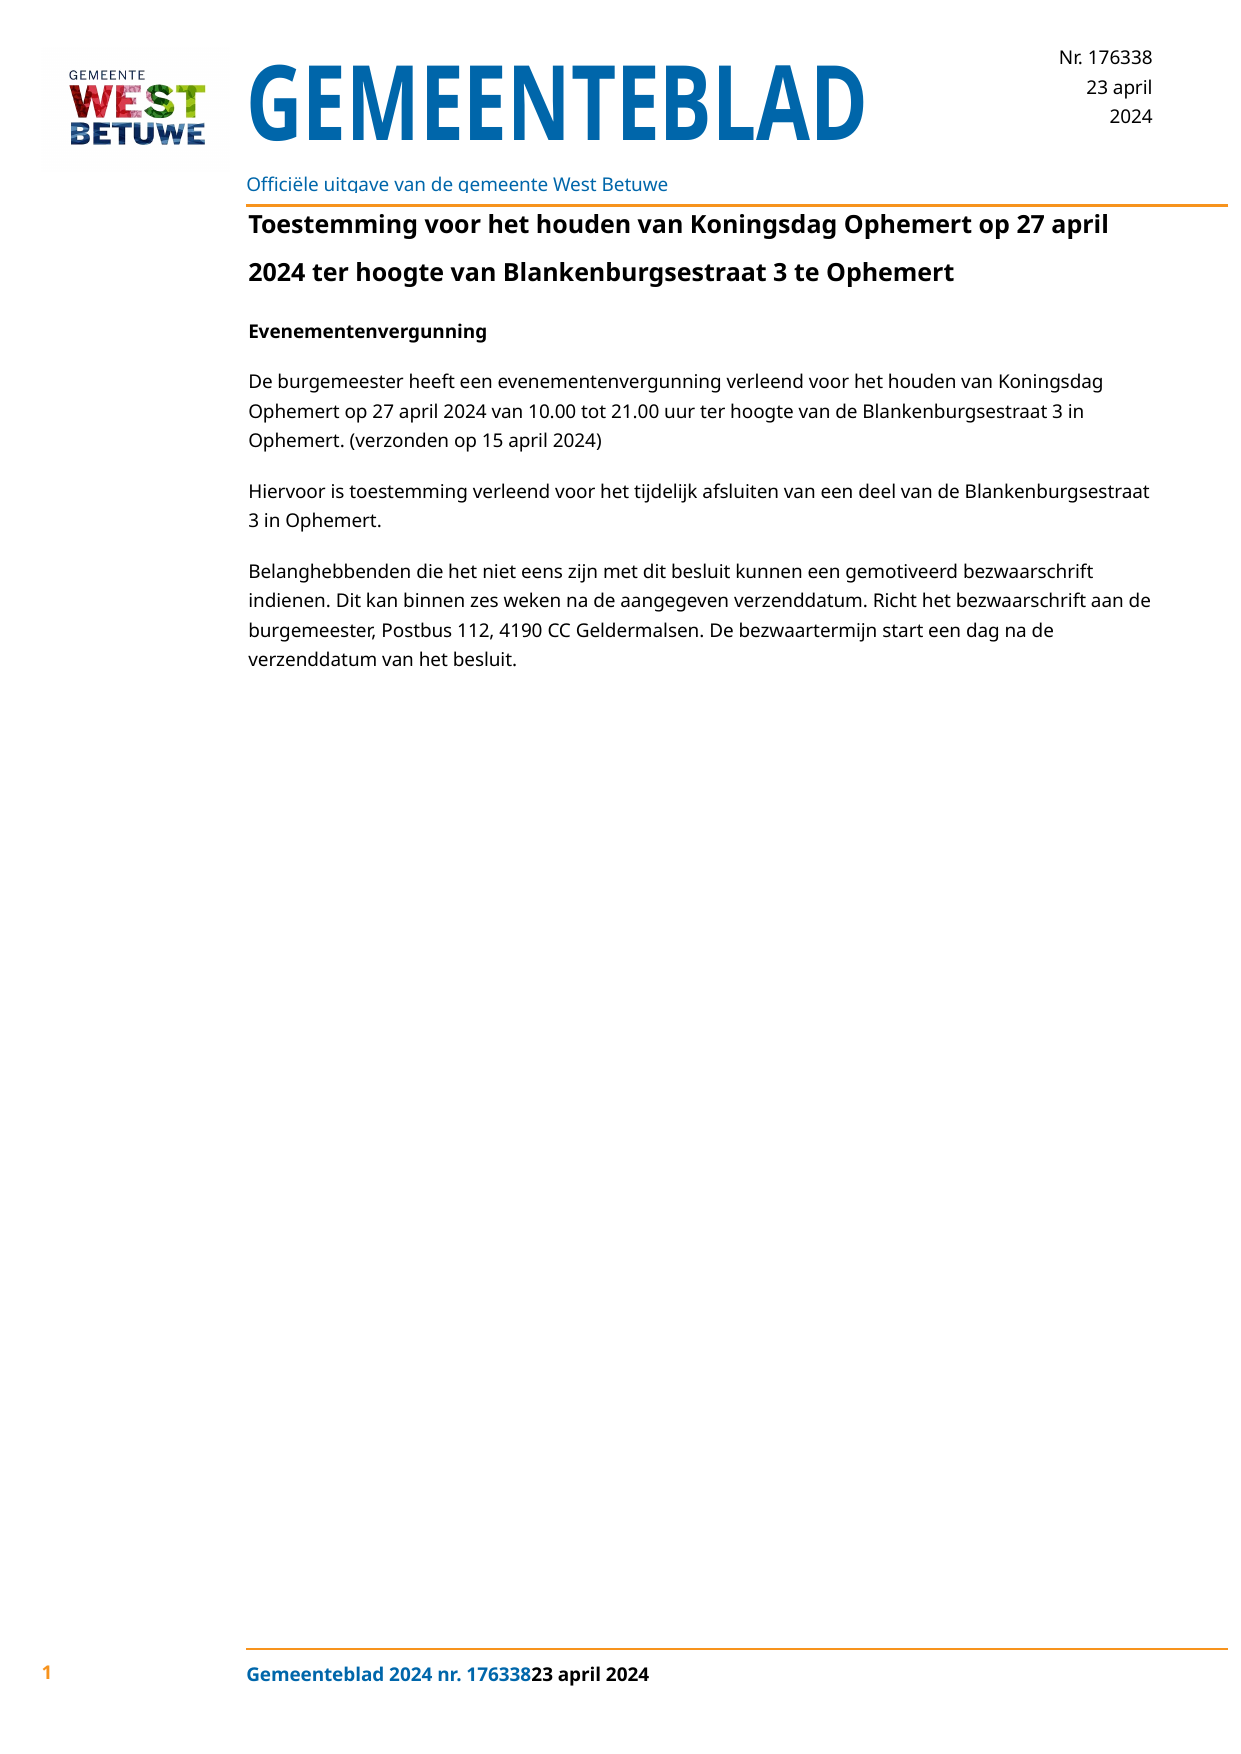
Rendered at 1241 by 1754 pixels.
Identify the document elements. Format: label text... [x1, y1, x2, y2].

text Belanghebbenden die het niet eens zijn met dit besluit kunnen een gemotiveerd bezwaarschrift indienen. Dit kan binnen zes weken na de aangegeven verzenddatum. Richt het bezwaarschrift aan de burgemeester, Postbus 112, 4190 CC Geldermalsen. De bezwaartermijn start een dag na de verzenddatum van het besluit. [248, 558, 1152, 672]
text Hiervoor is toestemming verleend voor het tijdelijk afsluiten van een deel van de Blankenburgsestraat 3 in Ophemert. [248, 478, 1152, 533]
text Evenementenvergunning [248, 318, 1152, 344]
text Toestemming voor het houden van Koningsdag Ophemert op 27 april 2024 ter hoogte van Blankenburgsestraat 3 te Ophemert [248, 207, 1152, 288]
picture [41, 47, 231, 172]
text De burgemeester heeft een evenementenvergunning verleend voor het houden van Koningsdag Ophemert op 27 april 2024 van 10.00 tot 21.00 uur ter hoogte van de Blankenburgsestraat 3 in Ophemert. (verzonden op 15 april 2024) [248, 368, 1152, 453]
